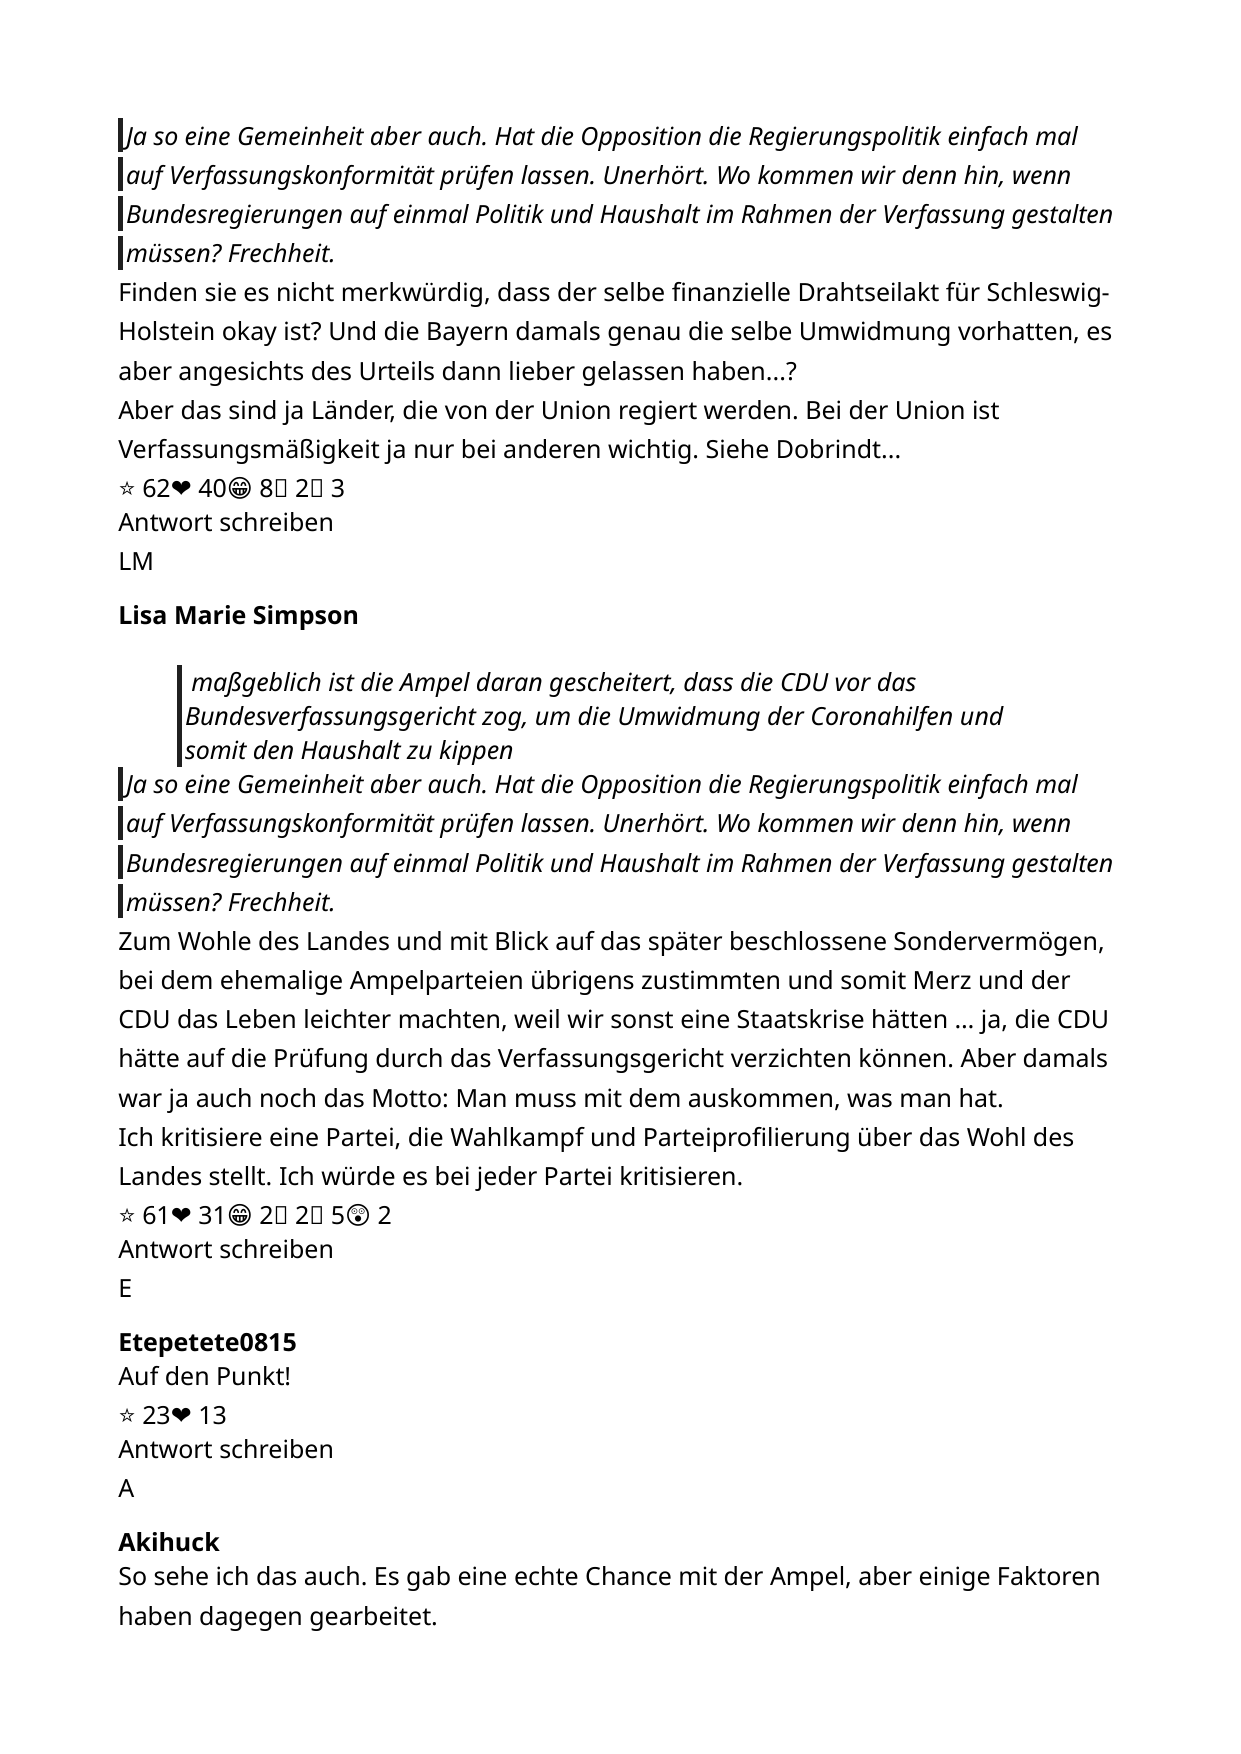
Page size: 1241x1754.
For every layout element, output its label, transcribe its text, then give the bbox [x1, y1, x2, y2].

text Aber das sind ja Länder, die von der Union regiert werden. Bei der Union ist Verfassungsmäßigkeit ja nur bei anderen wichtig. Siehe Dobrindt... [118, 392, 1122, 466]
text ⭐️ 23❤️ 13 [118, 1398, 1122, 1432]
text Finden sie es nicht merkwürdig, dass der selbe finanzielle Drahtseilakt für Schleswig-Holstein okay ist? Und die Bayern damals genau die selbe Umwidmung vorhatten, es aber angesichts des Urteils dann lieber gelassen haben...? [118, 275, 1122, 387]
subtitle Etepetete0815 [118, 1325, 1122, 1359]
text A [118, 1471, 1122, 1505]
text Ja so eine Gemeinheit aber auch. Hat die Opposition die Regierungspolitik einfach mal auf Verfassungskonformität prüfen lassen. Unerhört. Wo kommen wir denn hin, wenn Bundesregierungen auf einmal Politik und Haushalt im Rahmen der Verfassung gestalten müssen? Frechheit. [118, 118, 1122, 270]
text Auf den Punkt! [118, 1359, 1122, 1393]
text LM [118, 544, 1122, 578]
text Zum Wohle des Landes und mit Blick auf das später beschlossene Sondervermögen, bei dem ehemalige Ampelparteien übrigens zustimmten und somit Merz und der CDU das Leben leichter machten, weil wir sonst eine Staatskrise hätten … ja, die CDU hätte auf die Prüfung durch das Verfassungsgericht verzichten können. Aber damals war ja auch noch das Motto: Man muss mit dem auskommen, was man hat. [118, 923, 1122, 1114]
text E [118, 1271, 1122, 1305]
text Ich kritisiere eine Partei, die Wahlkampf und Parteiprofilierung über das Wohl des Landes stellt. Ich würde es bei jeder Partei kritisieren. [118, 1119, 1122, 1193]
text ⭐️ 62❤️ 40😁 8🙁 2🤨 3 [118, 471, 1122, 505]
text ⭐️ 61❤️ 31😁 2🙁 2🤨 5😲 2 [118, 1198, 1122, 1232]
text Ja so eine Gemeinheit aber auch. Hat die Opposition die Regierungspolitik einfach mal auf Verfassungskonformität prüfen lassen. Unerhört. Wo kommen wir denn hin, wenn Bundesregierungen auf einmal Politik und Haushalt im Rahmen der Verfassung gestalten müssen? Frechheit. [118, 767, 1122, 918]
text Antwort schreiben [118, 1232, 1122, 1266]
text So sehe ich das auch. Es gab eine echte Chance mit der Ampel, aber einige Faktoren haben dagegen gearbeitet. [118, 1559, 1122, 1632]
subtitle Lisa Marie Simpson [118, 598, 1122, 632]
text Antwort schreiben [118, 1432, 1122, 1466]
text maßgeblich ist die Ampel daran gescheitert, dass die CDU vor das Bundesverfassungsgericht zog, um die Umwidmung der Coronahilfen und somit den Haushalt zu kippen [182, 665, 1063, 767]
subtitle Akihuck [118, 1525, 1122, 1559]
text Antwort schreiben [118, 505, 1122, 539]
